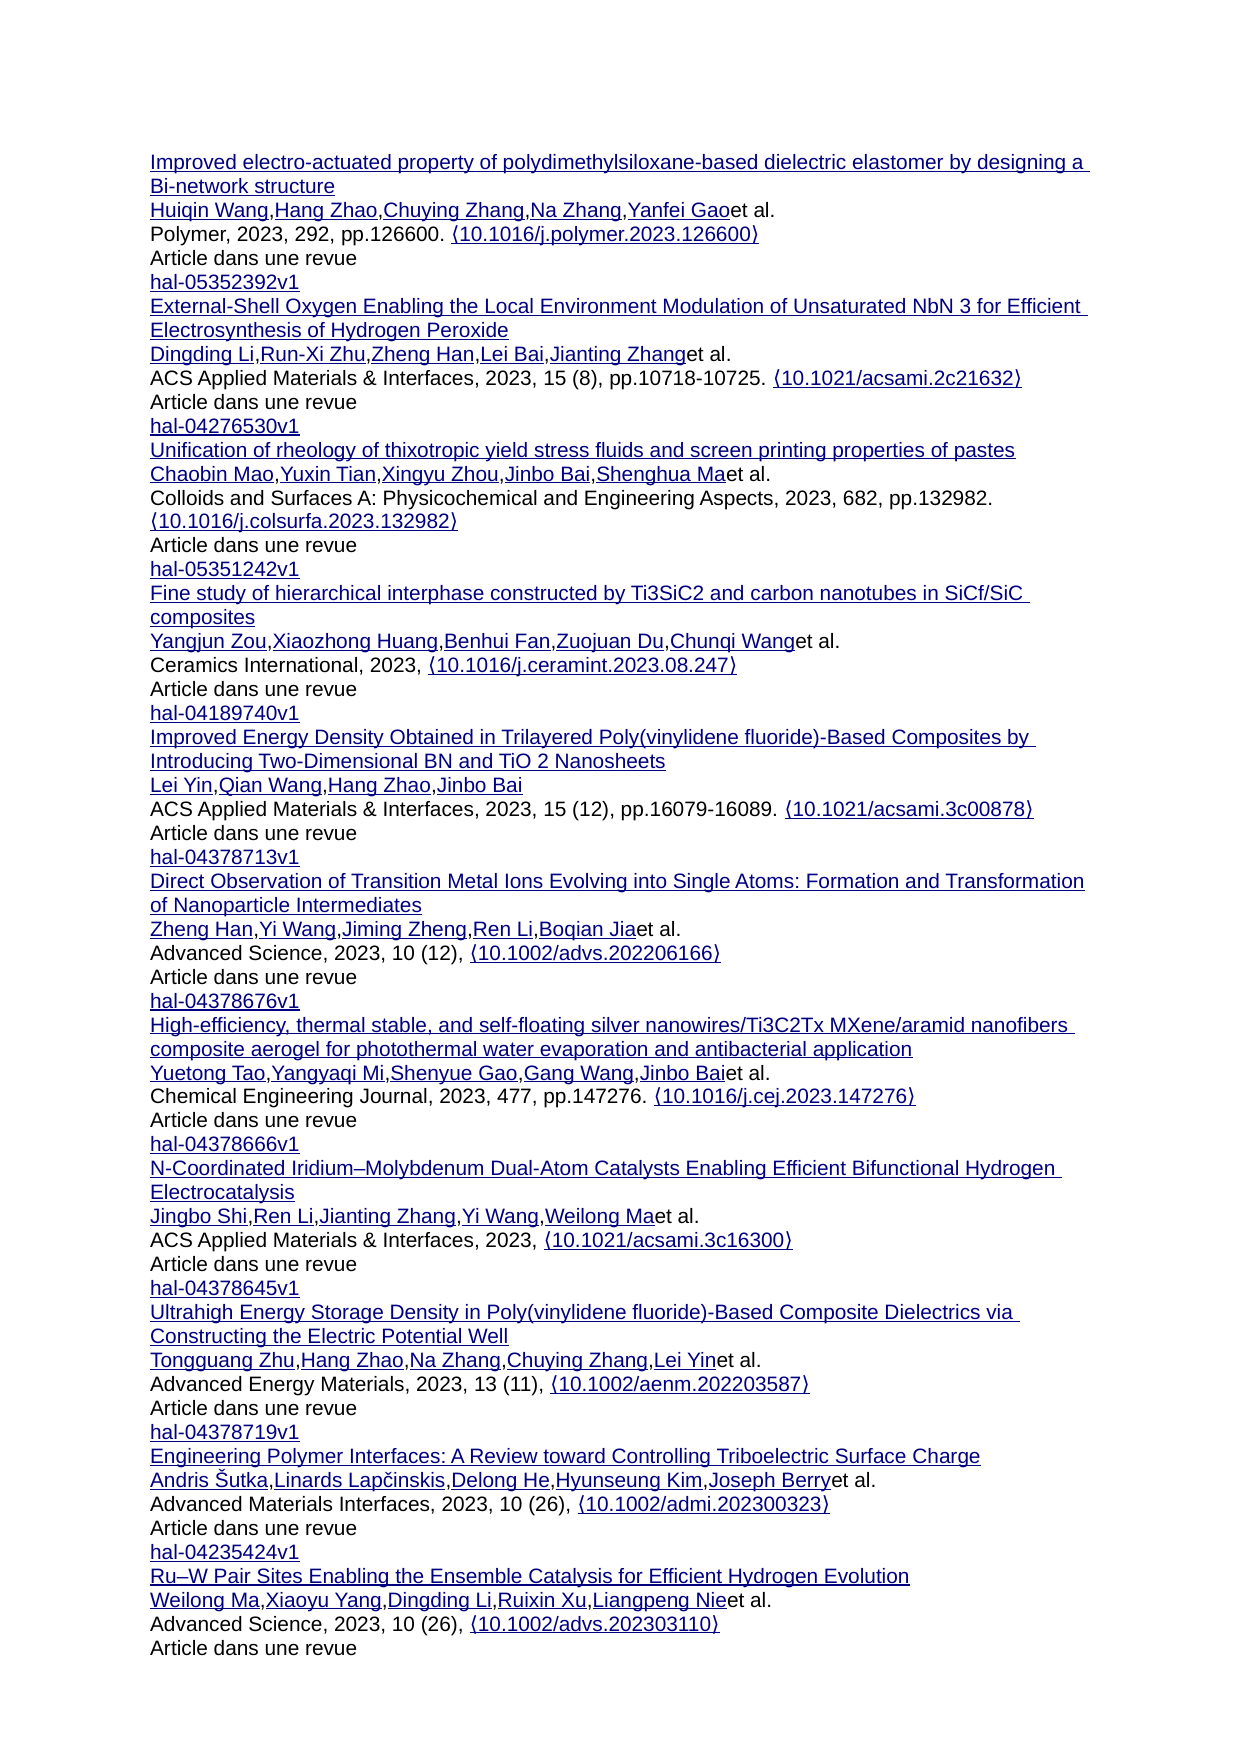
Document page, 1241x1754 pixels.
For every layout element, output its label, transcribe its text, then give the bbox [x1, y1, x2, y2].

table_cell High-efficiency, thermal stable, and self-floating silver nanowires/Ti3C2Tx MXene/aramid nanofibers composite aerogel for photothermal water evaporation and antibacterial application Yuetong Tao,Yangyaqi Mi,Shenyue Gao,Gang Wang,Jinbo Baiet al. Chemical Engineering Journal, 2023, 477, pp.147276. ⟨10.1016/j.cej.2023.147276⟩ Article dans une revue hal-04378666v1 [150, 1013, 1090, 1156]
table_cell Ultrahigh Energy Storage Density in Poly(vinylidene fluoride)‐Based Composite Dielectrics via Constructing the Electric Potential Well Tongguang Zhu,Hang Zhao,Na Zhang,Chuying Zhang,Lei Yinet al. Advanced Energy Materials, 2023, 13 (11), ⟨10.1002/aenm.202203587⟩ Article dans une revue hal-04378719v1 [150, 1300, 1090, 1444]
table_cell External-Shell Oxygen Enabling the Local Environment Modulation of Unsaturated NbN 3 for Efficient Electrosynthesis of Hydrogen Peroxide Dingding Li,Run-Xi Zhu,Zheng Han,Lei Bai,Jianting Zhanget al. ACS Applied Materials & Interfaces, 2023, 15 (8), pp.10718-10725. ⟨10.1021/acsami.2c21632⟩ Article dans une revue hal-04276530v1 [150, 294, 1090, 437]
table_cell Unification of rheology of thixotropic yield stress fluids and screen printing properties of pastes Chaobin Mao,Yuxin Tian,Xingyu Zhou,Jinbo Bai,Shenghua Maet al. Colloids and Surfaces A: Physicochemical and Engineering Aspects, 2023, 682, pp.132982. ⟨10.1016/j.colsurfa.2023.132982⟩ Article dans une revue hal-05351242v1 [150, 438, 1090, 581]
table_cell N-Coordinated Iridium–Molybdenum Dual-Atom Catalysts Enabling Efficient Bifunctional Hydrogen Electrocatalysis Jingbo Shi,Ren Li,Jianting Zhang,Yi Wang,Weilong Maet al. ACS Applied Materials & Interfaces, 2023, ⟨10.1021/acsami.3c16300⟩ Article dans une revue hal-04378645v1 [150, 1156, 1090, 1300]
table_cell Engineering Polymer Interfaces: A Review toward Controlling Triboelectric Surface Charge Andris Šutka,Linards Lapčinskis,Delong He,Hyunseung Kim,Joseph Berryet al. Advanced Materials Interfaces, 2023, 10 (26), ⟨10.1002/admi.202300323⟩ Article dans une revue hal-04235424v1 [150, 1444, 1090, 1563]
table_cell Fine study of hierarchical interphase constructed by Ti3SiC2 and carbon nanotubes in SiCf/SiC composites Yangjun Zou,Xiaozhong Huang,Benhui Fan,Zuojuan Du,Chunqi Wanget al. Ceramics International, 2023, ⟨10.1016/j.ceramint.2023.08.247⟩ Article dans une revue hal-04189740v1 [150, 581, 1090, 725]
table_cell Direct Observation of Transition Metal Ions Evolving into Single Atoms: Formation and Transformation of Nanoparticle Intermediates Zheng Han,Yi Wang,Jiming Zheng,Ren Li,Boqian Jiaet al. Advanced Science, 2023, 10 (12), ⟨10.1002/advs.202206166⟩ Article dans une revue hal-04378676v1 [150, 869, 1090, 1012]
table_cell Improved electro-actuated property of polydimethylsiloxane-based dielectric elastomer by designing a [150, 150, 1090, 171]
table_cell Improved Energy Density Obtained in Trilayered Poly(vinylidene fluoride)-Based Composites by Introducing Two-Dimensional BN and TiO 2 Nanosheets Lei Yin,Qian Wang,Hang Zhao,Jinbo Bai ACS Applied Materials & Interfaces, 2023, 15 (12), pp.16079-16089. ⟨10.1021/acsami.3c00878⟩ Article dans une revue hal-04378713v1 [150, 725, 1090, 869]
table_cell Ru–W Pair Sites Enabling the Ensemble Catalysis for Efficient Hydrogen Evolution Weilong Ma,Xiaoyu Yang,Dingding Li,Ruixin Xu,Liangpeng Nieet al. Advanced Science, 2023, 10 (26), ⟨10.1002/advs.202303110⟩ Article dans une revue [150, 1564, 1090, 1659]
table_cell Bi-network structure Huiqin Wang,Hang Zhao,Chuying Zhang,Na Zhang,Yanfei Gaoet al. Polymer, 2023, 292, pp.126600. ⟨10.1016/j.polymer.2023.126600⟩ Article dans une revue hal-05352392v1 [150, 172, 1090, 294]
